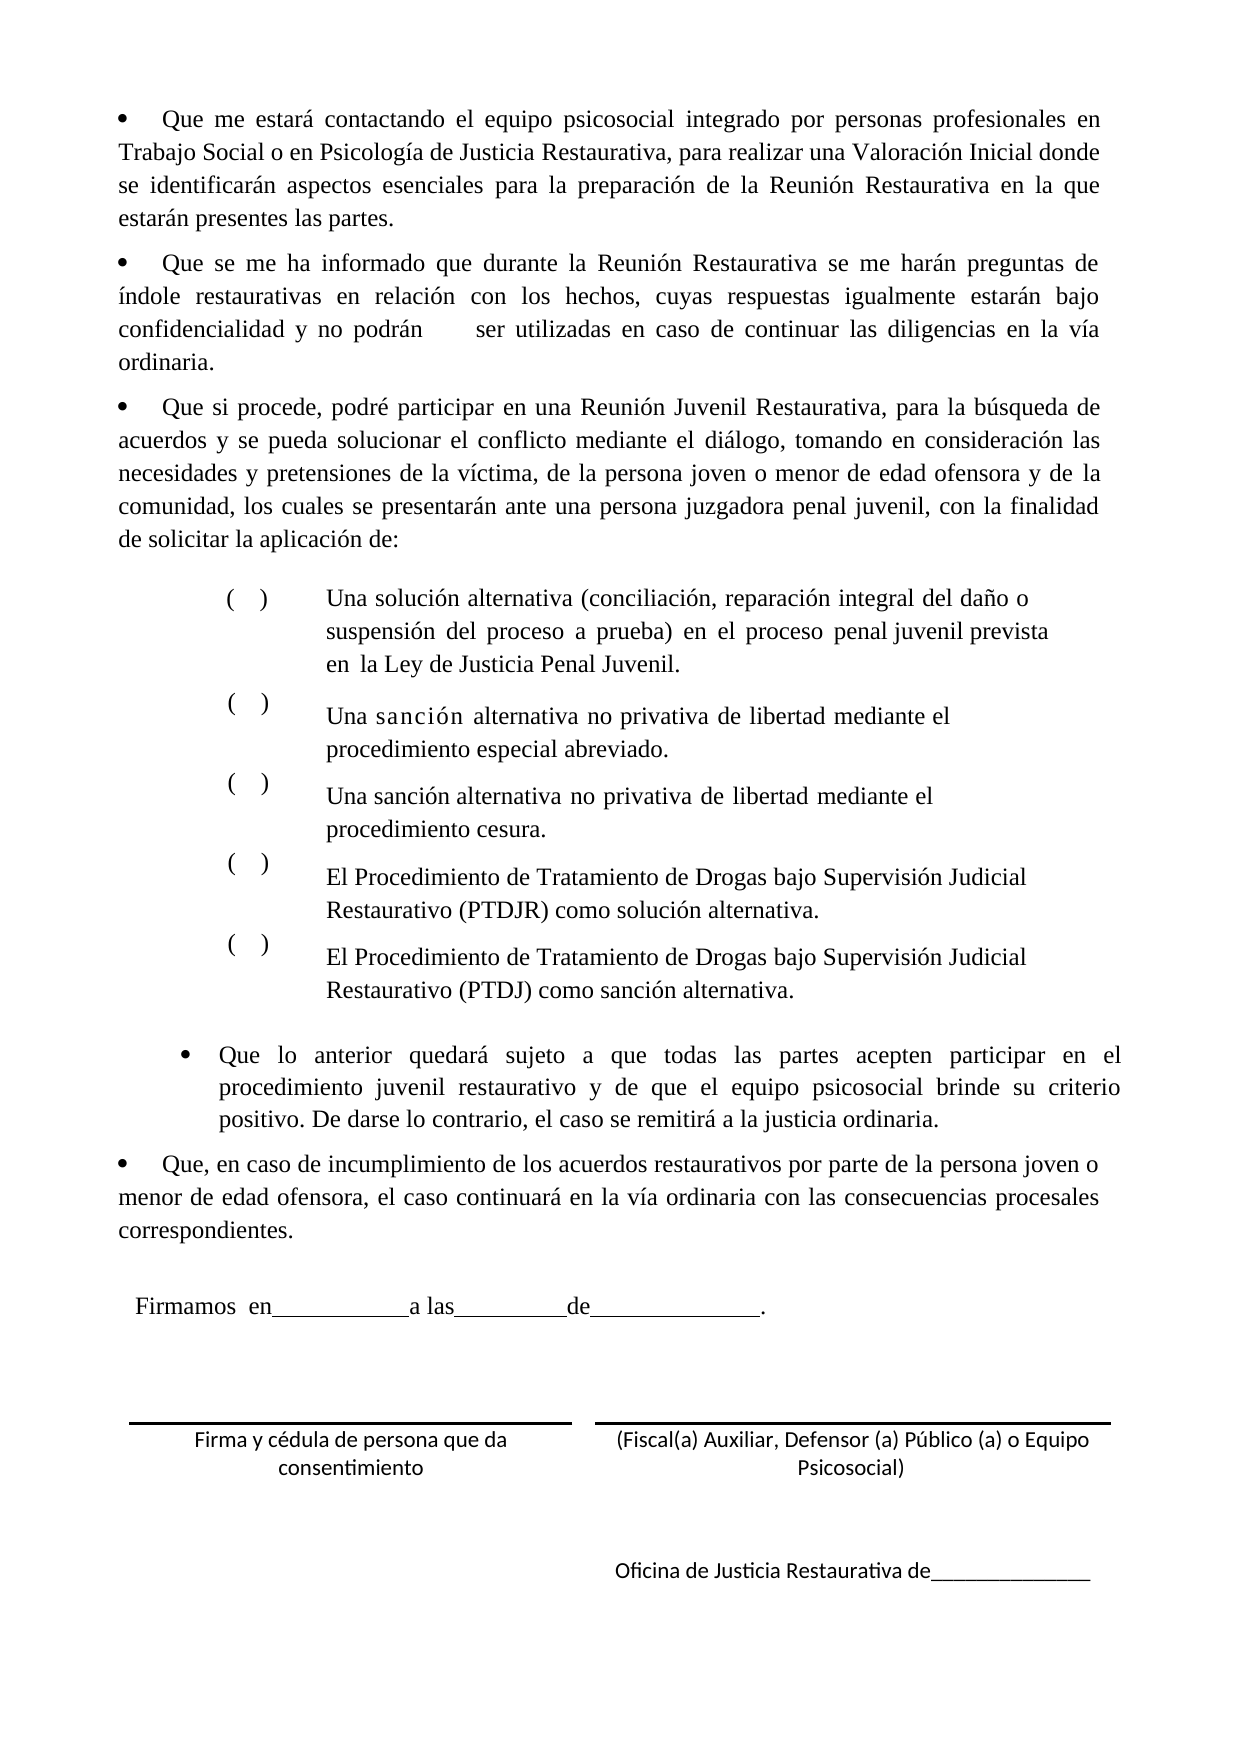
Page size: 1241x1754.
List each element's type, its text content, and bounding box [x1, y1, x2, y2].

list Que lo anterior quedará sujeto a que todas las partes acepten participar en el procedimiento juvenil restaurativo y de que el equipo psicosocial brinde su criterio positivo. De darse lo contrario, el caso se remitirá a la justicia ordinaria. [181, 1040, 1122, 1133]
list Que si procede, podré participar en una Reunión Juvenil Restaurativa, para la búsqueda de acuerdos y se pueda solucionar el conflicto mediante el diálogo, tomando en consideración las necesidades y pretensiones de la víctima, de la persona joven o menor de edad ofensora y de la comunidad, los cuales se presentarán ante una persona juzgadora penal juvenil, con la finalidad de solicitar la aplicación de: [118, 392, 1101, 553]
table_header Firma y cédula de persona que da consentimiento [118, 1392, 584, 1509]
text Firmamos en a las de . [118, 1291, 783, 1319]
table_cell [118, 1509, 584, 1584]
text ( ) Una solución alternativa (conciliación, reparación integral del daño o suspensión del proceso a prueba) en el proceso penal juvenil prevista en la Ley de Justicia Penal Juvenil. [226, 583, 1051, 678]
list Que se me ha informado que durante la Reunión Restaurativa se me harán preguntas de índole restaurativas en relación con los hechos, cuyas respuestas igualmente estarán bajo confidencialidad y no podrán ser utilizadas en caso de continuar las diligencias en la vía ordinaria. [118, 248, 1100, 376]
text ( ) El Procedimiento de Tratamiento de Drogas bajo Supervisión Judicial Restaurativo (PTDJR) como solución alternativa. [227, 847, 1051, 924]
list Que, en caso de incumplimiento de los acuerdos restaurativos por parte de la persona joven o menor de edad ofensora, el caso continuará en la vía ordinaria con las consecuencias procesales correspondientes. [118, 1149, 1100, 1243]
list Que me estará contactando el equipo psicosocial integrado por personas profesionales en Trabajo Social o en Psicología de Justicia Restaurativa, para realizar una Valoración Inicial donde se identificarán aspectos esenciales para la preparación de la Reunión Restaurativa en la que estarán presentes las partes. [118, 104, 1101, 232]
table_header (Fiscal(a) Auxiliar, Defensor (a) Público (a) o Equipo Psicosocial) [584, 1392, 1122, 1509]
text ( ) El Procedimiento de Tratamiento de Drogas bajo Supervisión Judicial Restaurativo (PTDJ) como sanción alternativa. [227, 928, 1051, 1004]
table_cell Oficina de Justicia Restaurativa de______________ [584, 1509, 1122, 1584]
text ( ) Una sanción alternativa no privativa de libertad mediante el procedimiento cesura. [227, 767, 1051, 843]
text ( ) Una sanción alternativa no privativa de libertad mediante el procedimiento especial abreviado. [227, 687, 1051, 763]
